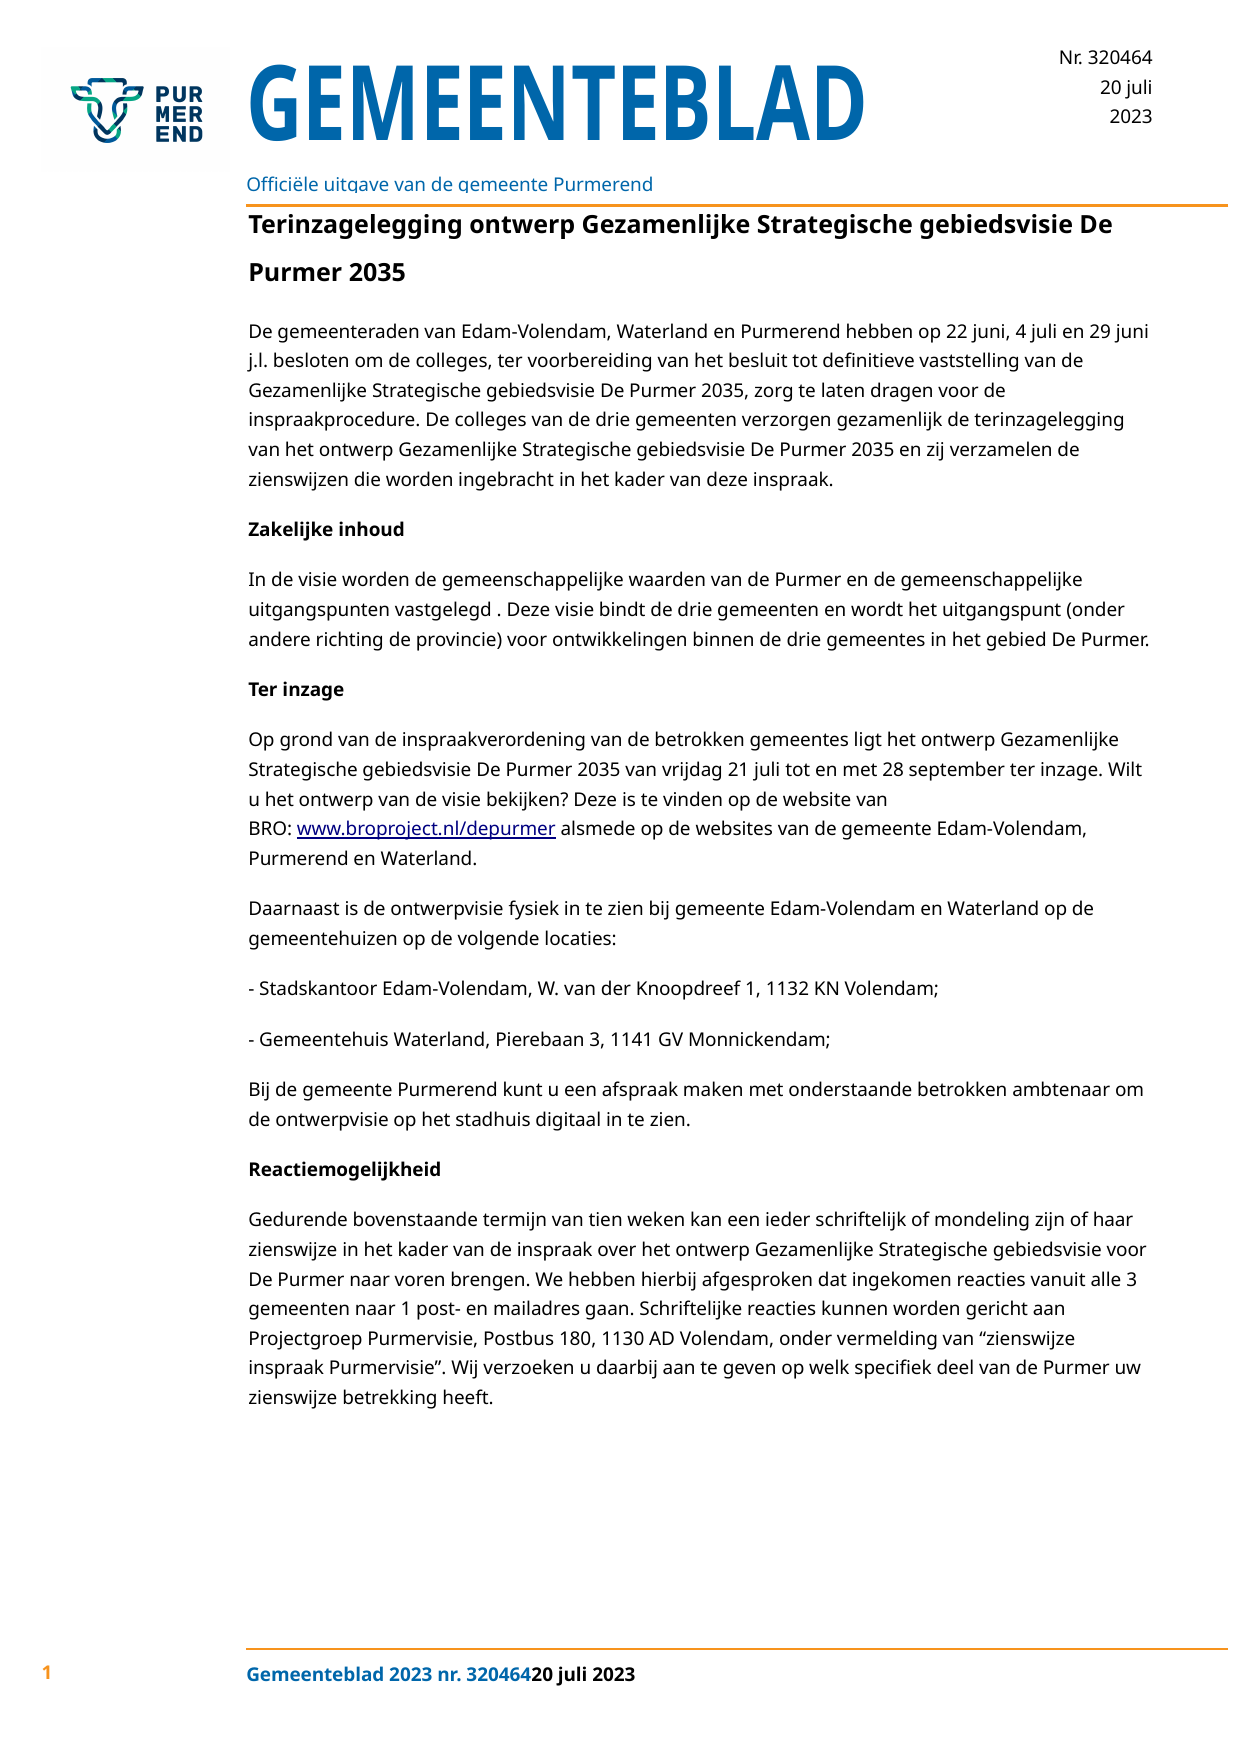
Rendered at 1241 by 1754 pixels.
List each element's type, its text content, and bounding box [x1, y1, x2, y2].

text In de visie worden de gemeenschappelijke waarden van de Purmer en de gemeenschappelijke uitgangspunten vastgelegd . Deze visie bindt de drie gemeenten en wordt het uitgangspunt (onder andere richting de provincie) voor ontwikkelingen binnen de drie gemeentes in het gebied De Purmer. [248, 567, 1152, 652]
text Terinzagelegging ontwerp Gezamenlijke Strategische gebiedsvisie De Purmer 2035 [248, 207, 1152, 288]
text Bij de gemeente Purmerend kunt u een afspraak maken met onderstaande betrokken ambtenaar om de ontwerpvisie op het stadhuis digitaal in te zien. [248, 1076, 1152, 1132]
text Op grond van de inspraakverordening van de betrokken gemeentes ligt het ontwerp Gezamenlijke Strategische gebiedsvisie De Purmer 2035 van vrijdag 21 juli tot en met 28 september ter inzage. Wilt u het ontwerp van de visie bekijken? Deze is te vinden op de website van BRO: www.broproject.nl/depurmer alsmede op de websites van de gemeente Edam-Volendam, Purmerend en Waterland. [248, 727, 1152, 871]
text Ter inzage [248, 676, 1152, 702]
text Daarnaast is de ontwerpvisie fysiek in te zien bij gemeente Edam-Volendam en Waterland op de gemeentehuizen op de volgende locaties: [248, 895, 1152, 951]
text Gedurende bovenstaande termijn van tien weken kan een ieder schriftelijk of mondeling zijn of haar zienswijze in het kader van de inspraak over het ontwerp Gezamenlijke Strategische gebiedsvisie voor De Purmer naar voren brengen. We hebben hierbij afgesproken dat ingekomen reacties vanuit alle 3 gemeenten naar 1 post- en mailadres gaan. Schriftelijke reacties kunnen worden gericht aan Projectgroep Purmervisie, Postbus 180, 1130 AD Volendam, onder vermelding van “zienswijze inspraak Purmervisie”. Wij verzoeken u daarbij aan te geven op welk specifiek deel van de Purmer uw zienswijze betrekking heeft. [248, 1207, 1152, 1410]
text De gemeenteraden van Edam-Volendam, Waterland en Purmerend hebben op 22 juni, 4 juli en 29 juni j.l. besloten om de colleges, ter voorbereiding van het besluit tot definitieve vaststelling van de Gezamenlijke Strategische gebiedsvisie De Purmer 2035, zorg te laten dragen voor de inspraakprocedure. De colleges van de drie gemeenten verzorgen gezamenlijk de terinzagelegging van het ontwerp Gezamenlijke Strategische gebiedsvisie De Purmer 2035 en zij verzamelen de zienswijzen die worden ingebracht in het kader van deze inspraak. [248, 318, 1152, 492]
text Zakelijke inhoud [248, 516, 1152, 542]
picture [41, 47, 231, 172]
text Reactiemogelijkheid [248, 1156, 1152, 1182]
text - Gemeentehuis Waterland, Pierebaan 3, 1141 GV Monnickendam; [248, 1026, 1152, 1052]
text - Stadskantoor Edam-Volendam, W. van der Knoopdreef 1, 1132 KN Volendam; [248, 975, 1152, 1001]
